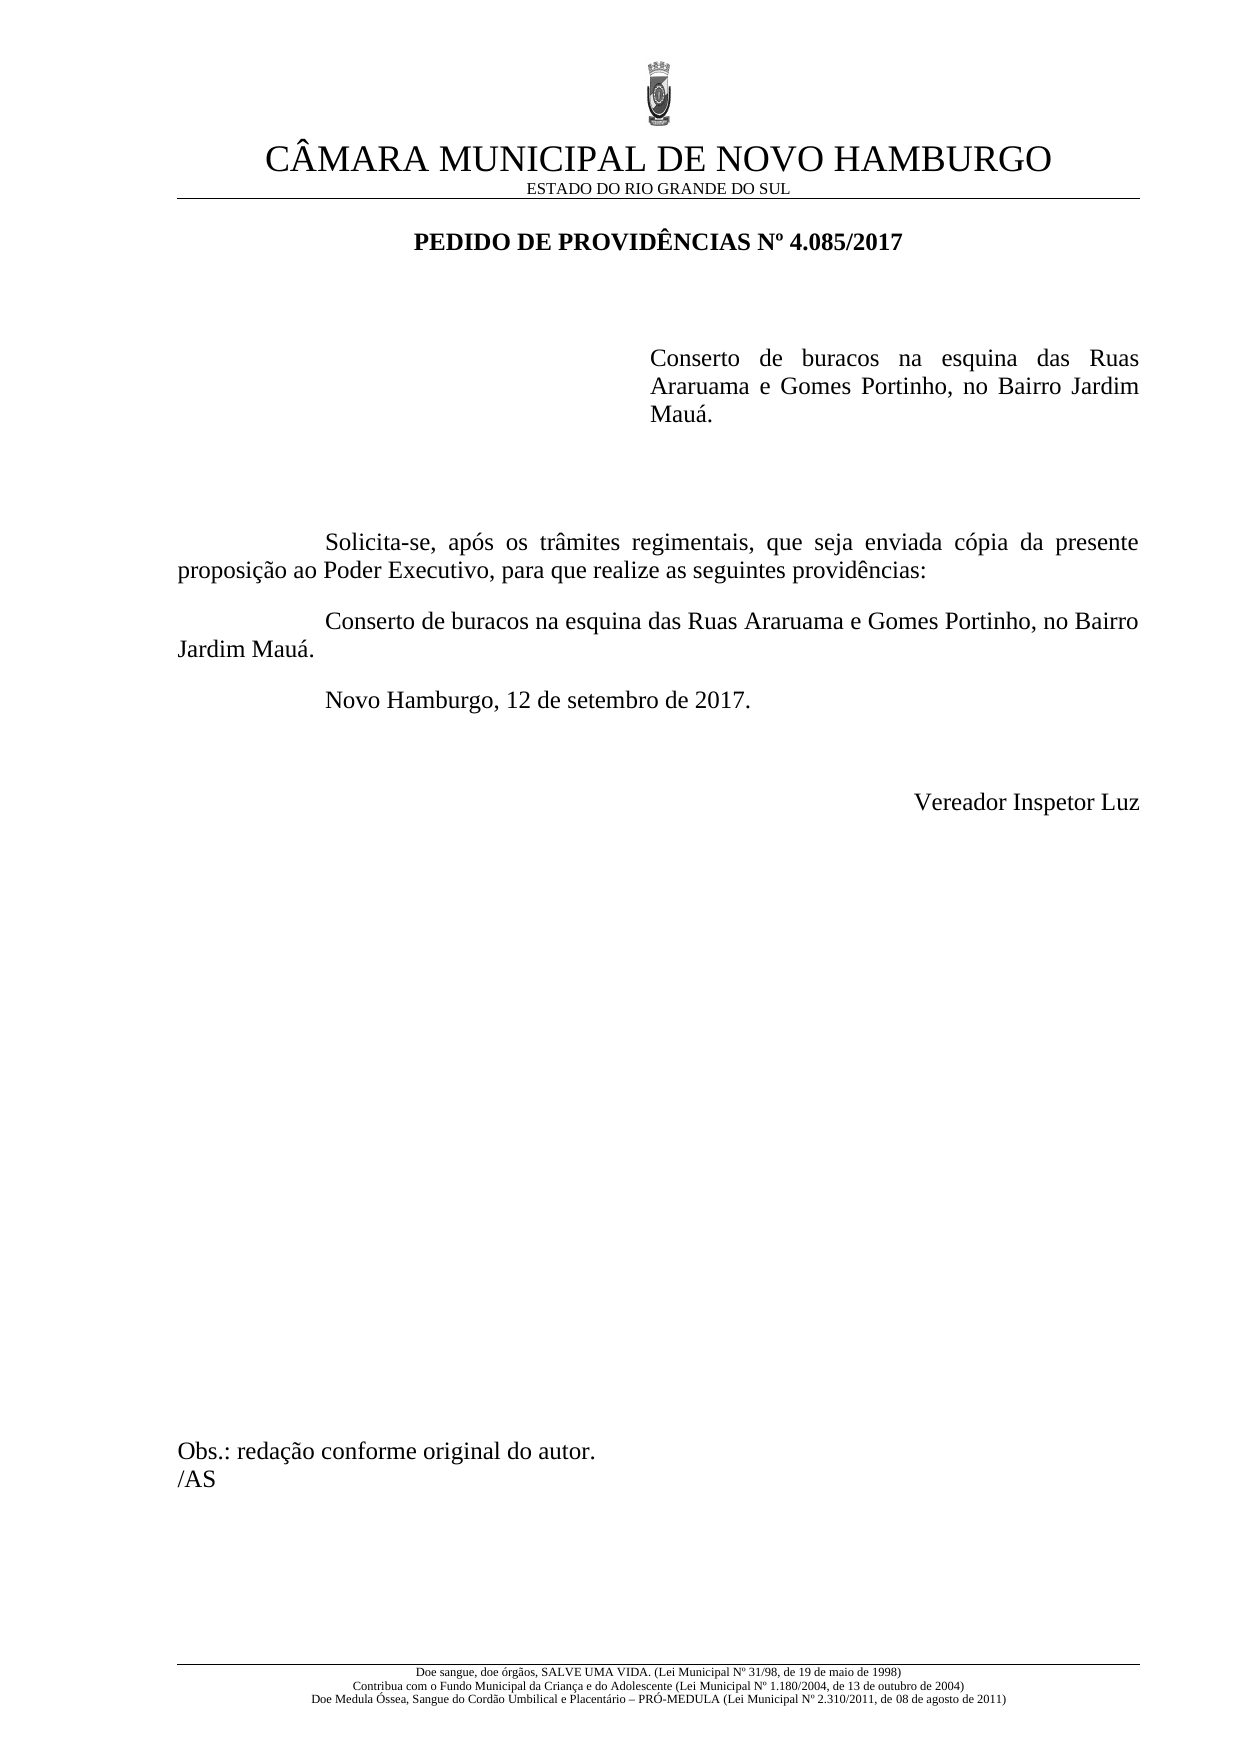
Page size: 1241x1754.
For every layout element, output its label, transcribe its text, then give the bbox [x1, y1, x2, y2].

text Solicita-se, após os trâmites regimentais, que seja enviada cópia da presente proposição ao Poder Executivo, para que realize as seguintes providências: [177, 528, 1140, 583]
text Vereador Inspetor Luz [177, 788, 1140, 816]
text /AS [177, 1465, 1140, 1493]
text Conserto de buracos na esquina das Ruas Araruama e Gomes Portinho, no Bairro Jardim Mauá. [650, 344, 1140, 428]
text Conserto de buracos na esquina das Ruas Araruama e Gomes Portinho, no Bairro Jardim Mauá. [177, 607, 1140, 662]
text Novo Hamburgo, 12 de setembro de 2017. [177, 686, 1140, 714]
text Obs.: redação conforme original do autor. [177, 1437, 1140, 1465]
text PEDIDO DE PROVIDÊNCIAS Nº 4.085/2017 [177, 228, 1140, 256]
